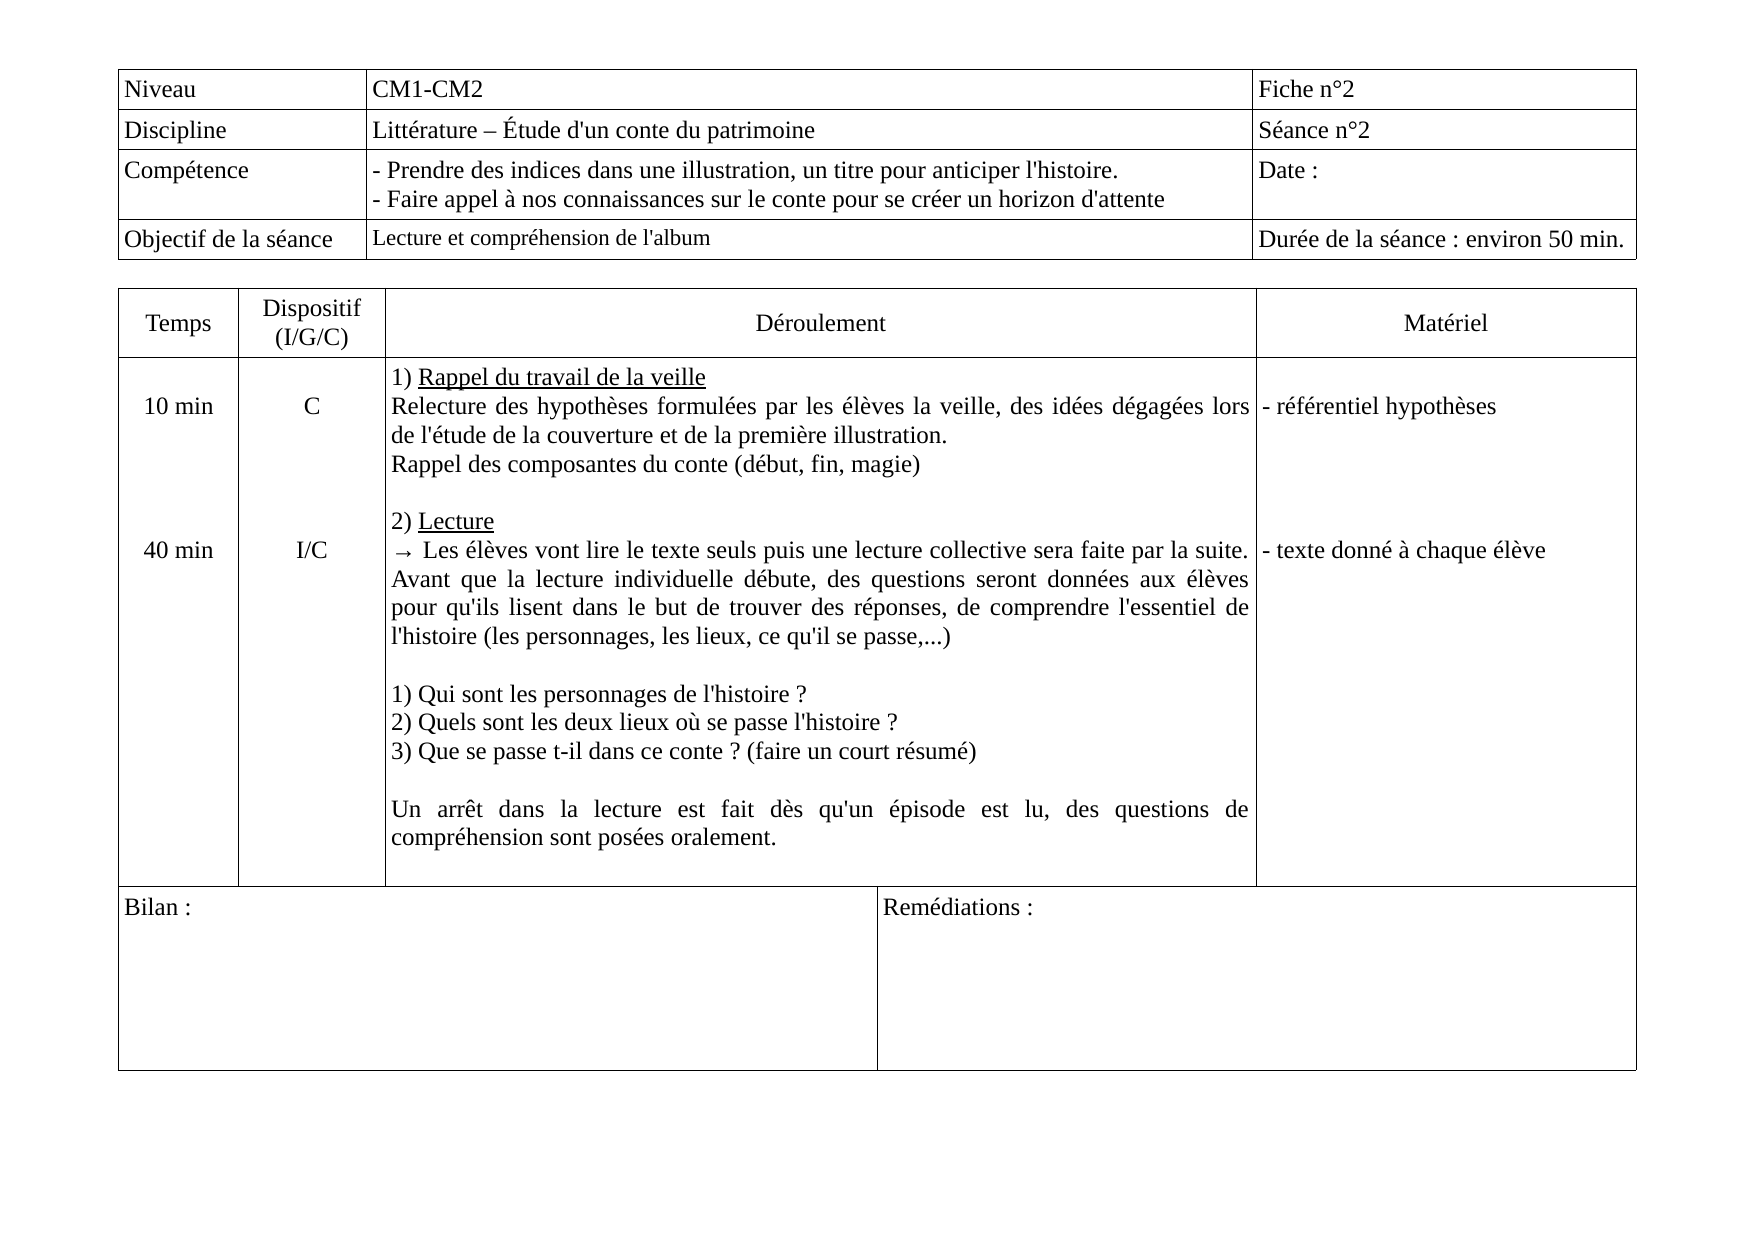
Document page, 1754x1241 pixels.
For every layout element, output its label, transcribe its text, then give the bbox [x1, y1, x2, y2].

table_cell - Prendre des indices dans une illustration, un titre pour anticiper l'histoire. - Faire appel à nos connaissances sur le conte pour se créer un horizon d'attente [367, 150, 1252, 218]
table_header CM1-CM2 [367, 70, 1252, 109]
table_header Remédiations : [878, 887, 1636, 1070]
table_cell Date : [1253, 150, 1636, 218]
table_cell Compétence [119, 150, 366, 218]
table_header Bilan : [119, 887, 877, 1070]
table_cell 10 min 40 min [119, 358, 238, 886]
table_cell 1) Rappel du travail de la veille Relecture des hypothèses formulées par les élèves la veille, des idées dégagées lors de l'étude de la couverture et de la première illustration. Rappel des composantes du conte (début, fin, magie) 2) Lecture → Les élèves vont lire le texte seuls puis une lecture collective sera faite par la suite. Avant que la lecture individuelle débute, des questions seront données aux élèves pour qu'ils lisent dans le but de trouver des réponses, de comprendre l'essentiel de l'histoire (les personnages, les lieux, ce qu'il se passe,...) 1) Qui sont les personnages de l'histoire ? 2) Quels sont les deux lieux où se passe l'histoire ? 3) Que se passe t-il dans ce conte ? (faire un court résumé) Un arrêt dans la lecture est fait dès qu'un épisode est lu, des questions de compréhension sont posées oralement. [386, 358, 1256, 886]
table_cell Lecture et compréhension de l'album [367, 220, 1252, 259]
table_cell Discipline [119, 110, 366, 149]
table_header Fiche n°2 [1253, 70, 1636, 109]
table_cell - référentiel hypothèses - texte donné à chaque élève [1257, 358, 1636, 886]
table_cell Objectif de la séance [119, 220, 366, 259]
table_cell Littérature – Étude d'un conte du patrimoine [367, 110, 1252, 149]
table_cell Durée de la séance : environ 50 min. [1253, 220, 1636, 259]
table_header Niveau [119, 70, 366, 109]
table_cell Séance n°2 [1253, 110, 1636, 149]
table_header Matériel [1257, 289, 1636, 357]
table_header Déroulement [386, 289, 1256, 357]
table_cell C I/C [239, 358, 385, 886]
table_header Temps [119, 289, 238, 357]
table_header Dispositif (I/G/C) [239, 289, 385, 357]
